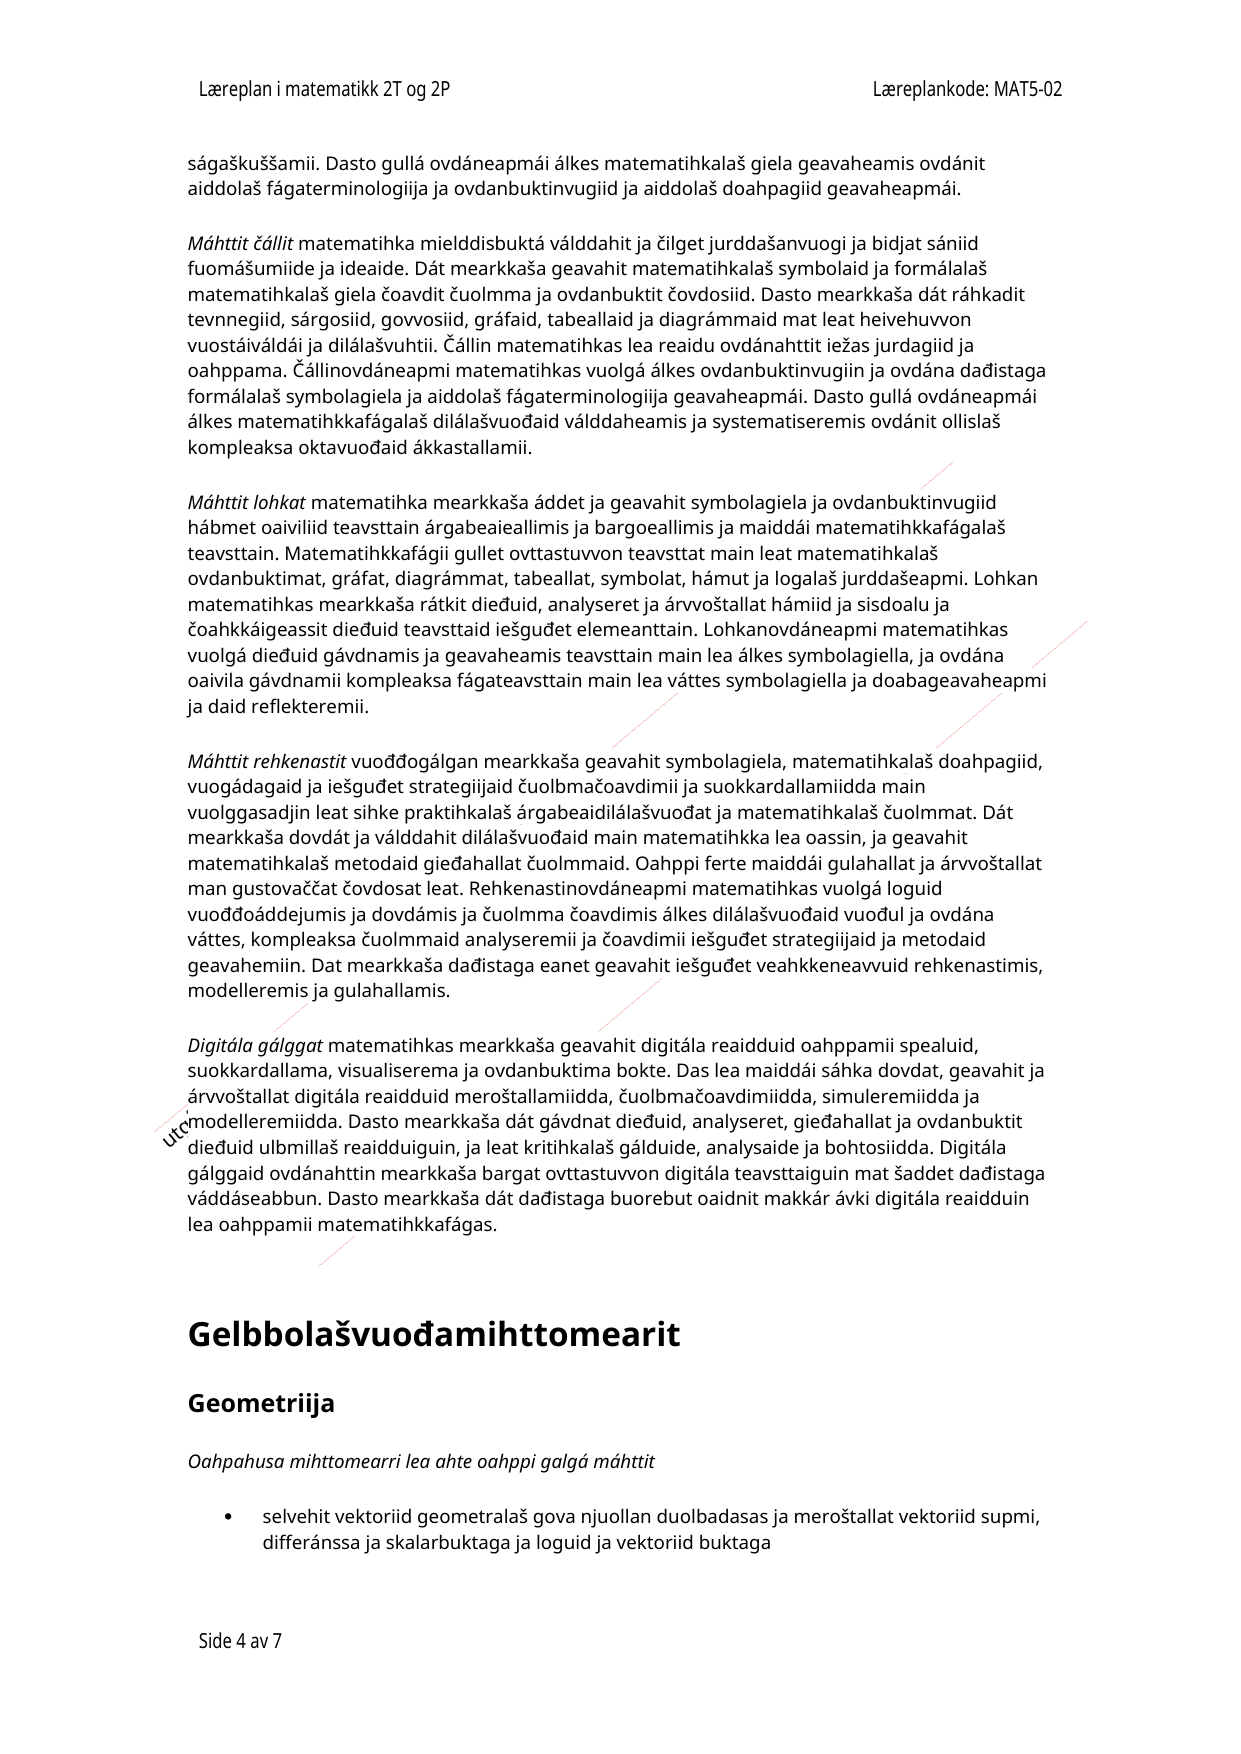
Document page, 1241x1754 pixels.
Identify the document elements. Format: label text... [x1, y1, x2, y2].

subtitle Gelbbolašvuođamihttomearit [690, 1266, 1053, 1356]
text Oahpahusa mihttomearri lea ahte oahppi galgá máhttit [662, 1449, 1053, 1474]
text Máhttit lohkat matematihka mearkkaša áddet ja geavahit symbolagiela ja ovdanbuktinvugiid hábmet oaiviliid teavsttain árgabeaieallimis ja bargoeallimis ja maiddái matematihkkafágalaš teavsttain. Matematihkkafágii gullet ovttastuvvon teavsttat main leat matematihkalaš ovdanbuktimat, gráfat, diagrámmat, tabeallat, symbolat, hámut ja logalaš jurddašeapmi. Lohkan matematihkas mearkkaša rátkit dieđuid, analyseret ja árvvoštallat hámiid ja sisdoalu ja čoahkkáigeassit dieđuid teavsttaid iešguđet elemeanttain. Lohkanovdáneapmi matematihkas vuolgá dieđuid gávdnamis ja geavaheamis teavsttain main lea álkes symbolagiella, ja ovdána oaivila gávdnamii kompleaksa fágateavsttain main lea váttes symbolagiella ja doabageavaheapmi ja daid reflekteremii. [891, 489, 1053, 668]
text Máhttit rehkenastit vuođđogálgan mearkkaša geavahit symbolagiela, matematihkalaš doahpagiid, vuogádagaid ja iešguđet strategiijaid čuolbmačoavdimii ja suokkardallamiidda main vuolggasadjin leat sihke praktihkalaš árgabeaidilálašvuođat ja matematihkalaš čuolmmat. Dát mearkkaša dovdát ja válddahit dilálašvuođaid main matematihkka lea oassin, ja geavahit matematihkalaš metodaid gieđahallat čuolmmaid. Oahppi ferte maiddái gulahallat ja árvvoštallat man gustovaččat čovdosat leat. Rehkenastinovdáneapmi matematihkas vuolgá loguid vuođđoáddejumis ja dovdámis ja čuolmma čoavdimis álkes dilálašvuođaid vuođul ja ovdána váttes, kompleaksa čuolmmaid analyseremii ja čoavdimii iešguđet strategiijaid ja metodaid geavahemiin. Dat mearkkaša dađistaga eanet geavahit iešguđet veahkkeneavvuid rehkenastimis, modelleremis ja gulahallamis. [634, 748, 1053, 1003]
text Máhttit čállit matematihka mielddisbuktá válddahit ja čilget jurddašanvuogi ja bidjat sániid fuomášumiide ja ideaide. Dát mearkkaša geavahit matematihkalaš symbolaid ja formálalaš matematihkalaš giela čoavdit čuolmma ja ovdanbuktit čovdosiid. Dasto mearkkaša dát ráhkadit tevnnegiid, sárgosiid, govvosiid, gráfaid, tabeallaid ja diagrámmaid mat leat heivehuvvon vuostáiváldái ja dilálašvuhtii. Čállin matematihkas lea reaidu ovdánahttit iežas jurdagiid ja oahppama. Čállinovdáneapmi matematihkas vuolgá álkes ovdanbuktinvugiin ja ovdána dađistaga formálalaš symbolagiela ja aiddolaš fágaterminologiija geavaheapmái. Dasto gullá ovdáneapmái álkes matematihkkafágalaš dilálašvuođaid válddaheamis ja systematiseremis ovdánit ollislaš kompleaksa oktavuođaid ákkastallamii. [532, 230, 1053, 460]
text Digitála gálggat matematihkas mearkkaša geavahit digitála reaidduid oahppamii spealuid, suokkardallama, visualiserema ja ovdanbuktima bokte. Das lea maiddái sáhka dovdat, geavahit ja árvvoštallat digitála reaidduid meroštallamiidda, čuolbmačoavdimiidda, simuleremiidda ja modelleremiidda. Dasto mearkkaša dát gávdnat dieđuid, analyseret, gieđahallat ja ovdanbuktit dieđuid ulbmillaš reaidduiguin, ja leat kritihkalaš gálduide, analysaide ja bohtosiidda. Digitála gálggaid ovdánahttin mearkkaša bargat ovttastuvvon digitála teavsttaiguin mat šaddet dađistaga váddáseabbun. Dasto mearkkaša dát dađistaga buorebut oaidnit makkár ávki digitála reaidduin lea oahppamii matematihkkafágas. [498, 1032, 1053, 1236]
list selvehit vektoriid geometralaš gova njuollan duolbadasas ja meroštallat vektoriid supmi, differánssa ja skalarbuktaga ja loguid ja vektoriid buktaga [225, 1503, 1053, 1554]
subtitle Geometriija [335, 1386, 1053, 1420]
